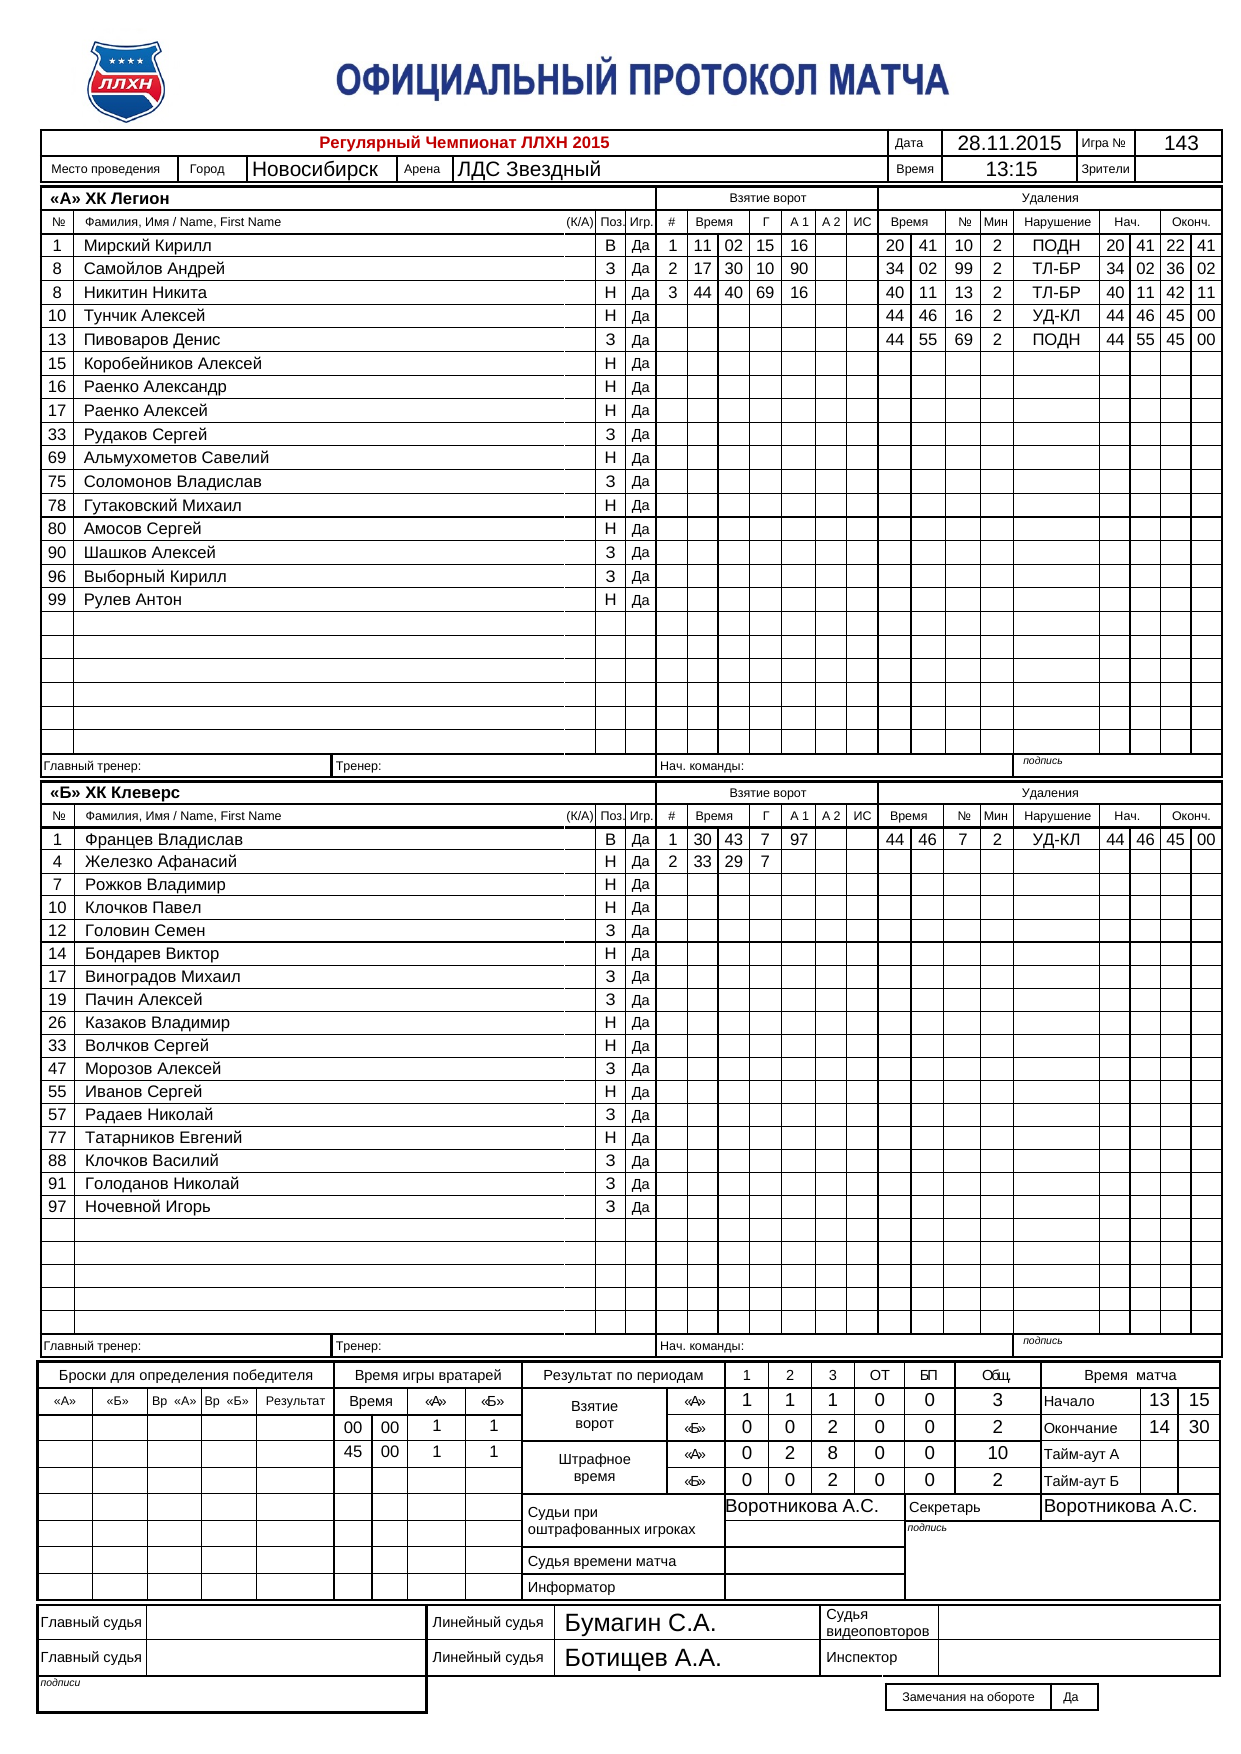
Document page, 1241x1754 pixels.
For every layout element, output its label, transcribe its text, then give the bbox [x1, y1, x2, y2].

table_cell Да [626, 399, 655, 422]
table_cell [879, 399, 910, 422]
table_cell [1161, 1219, 1190, 1241]
table_cell [657, 399, 687, 422]
table_cell [596, 1288, 625, 1310]
table_cell [946, 683, 980, 706]
table_cell [1100, 896, 1129, 918]
table_cell [657, 920, 687, 941]
table_cell [565, 1127, 595, 1149]
table_cell [1161, 730, 1190, 753]
table_cell [847, 1242, 877, 1264]
table_cell [657, 1127, 687, 1149]
table_cell Н [596, 943, 625, 964]
picture [5, 28, 1179, 129]
table_cell [944, 943, 980, 964]
table_cell 11 [688, 235, 717, 256]
table_cell [782, 1311, 815, 1333]
table_cell [42, 730, 73, 753]
table_cell [912, 541, 945, 564]
table_cell [912, 612, 945, 634]
table_cell № [42, 805, 74, 826]
table_cell 40 [1100, 281, 1129, 303]
table_cell Шашков Алексей [74, 541, 564, 564]
table_cell Г [750, 805, 781, 826]
table_cell [1014, 399, 1099, 422]
table_cell Фамилия, Имя / Name, First Name [74, 211, 565, 233]
table_cell [782, 446, 815, 469]
table_cell [657, 612, 687, 634]
table_cell [373, 1547, 407, 1573]
table_cell «А» [39, 1389, 92, 1413]
table_cell 0 [726, 1442, 768, 1467]
table_cell [847, 989, 877, 1011]
table_cell [816, 1104, 846, 1126]
table_cell [1141, 1468, 1177, 1493]
table_header Удаления [879, 188, 1221, 209]
table_cell [719, 1311, 749, 1333]
table_cell [565, 1311, 595, 1333]
table_cell [596, 707, 625, 729]
table_cell [688, 683, 717, 706]
table_cell [879, 920, 910, 941]
table_cell [750, 896, 781, 918]
table_cell [1014, 1311, 1099, 1333]
table_cell [750, 943, 781, 964]
table_cell [782, 1242, 815, 1264]
table_cell Н [596, 494, 625, 516]
table_cell [912, 683, 945, 706]
table_cell [565, 850, 595, 872]
table_cell [750, 588, 781, 611]
table_cell [1100, 1173, 1129, 1195]
table_cell [847, 1311, 877, 1333]
table_cell [879, 518, 910, 540]
table_cell 2 [812, 1415, 854, 1440]
table_cell 7 [42, 874, 74, 895]
table_cell [912, 966, 943, 987]
table_cell [912, 1265, 943, 1287]
table_cell [1161, 423, 1190, 445]
table_cell Тайм-аут А [1042, 1441, 1140, 1467]
table_cell [726, 1575, 904, 1599]
table_cell [912, 446, 945, 469]
table_cell [879, 352, 910, 374]
table_cell [879, 683, 910, 706]
table_cell Ночевной Игорь [75, 1196, 564, 1218]
table_cell [719, 612, 749, 634]
table_cell Гутаковский Михаил [74, 494, 564, 516]
table_cell 00 [1192, 305, 1221, 327]
table_cell А 2 [816, 805, 846, 826]
table_cell [657, 470, 687, 493]
table_cell Начало [1042, 1389, 1140, 1413]
table_header «Б» ХК Клеверс [42, 783, 655, 803]
table_cell 0 [769, 1468, 811, 1493]
table_cell [1014, 1104, 1099, 1126]
table_cell [847, 1081, 877, 1103]
table_cell [719, 896, 749, 918]
table_cell [847, 730, 877, 753]
table_cell Нач. команды: [657, 1335, 1012, 1356]
table_cell [373, 1468, 407, 1493]
table_cell [719, 920, 749, 941]
table_cell [816, 966, 846, 987]
table_cell 55 [1131, 328, 1160, 351]
table_cell [912, 565, 945, 587]
table_cell [1014, 352, 1099, 374]
table_cell [202, 1468, 256, 1493]
table_cell [726, 1521, 904, 1546]
table_cell 15 [42, 352, 73, 374]
table_cell [1014, 518, 1099, 540]
table_cell [981, 636, 1013, 658]
table_cell [93, 1547, 147, 1573]
table_cell [626, 730, 655, 753]
table_cell [657, 683, 687, 706]
table_cell [93, 1494, 147, 1520]
table_cell [688, 1265, 717, 1287]
table_cell [816, 659, 846, 682]
table_cell [75, 1219, 564, 1241]
table_header Регулярный Чемпионат ЛЛХН 2015 [42, 131, 887, 155]
table_cell [565, 541, 595, 564]
table_cell [981, 1081, 1013, 1103]
table_cell Рулев Антон [74, 588, 564, 611]
table_cell [1192, 1242, 1221, 1264]
table_cell «Б» [668, 1468, 724, 1493]
table_cell [719, 1035, 749, 1057]
table_cell [257, 1468, 333, 1493]
table_cell [657, 943, 687, 964]
table_cell 36 [1161, 257, 1190, 280]
table_cell 45 [335, 1441, 371, 1467]
table_cell [981, 683, 1013, 706]
table_cell [1014, 966, 1099, 987]
table_cell 0 [855, 1389, 904, 1413]
table_cell [147, 1606, 425, 1639]
table_cell 1 [466, 1416, 521, 1440]
table_cell [1161, 446, 1190, 469]
table_cell 02 [719, 235, 749, 256]
table_cell [657, 1173, 687, 1195]
table_cell [912, 376, 945, 398]
table_cell Да [626, 850, 655, 872]
table_cell [847, 399, 877, 422]
table_cell [879, 1104, 910, 1126]
table_cell [42, 1265, 74, 1287]
table_cell [408, 1547, 465, 1573]
table_cell [1131, 1058, 1160, 1079]
table_cell [1192, 1127, 1221, 1149]
table_cell Да [626, 1081, 655, 1103]
table_cell [816, 423, 846, 445]
table_cell [944, 1173, 980, 1195]
table_cell [657, 1035, 687, 1057]
table_cell 33 [42, 423, 73, 445]
table_cell 00 [1192, 829, 1221, 849]
table_cell 41 [1192, 235, 1221, 256]
table_cell [688, 376, 717, 398]
table_cell [816, 588, 846, 611]
table_cell З [596, 257, 625, 280]
table_cell 99 [42, 588, 73, 611]
table_cell [1014, 1127, 1099, 1149]
table_cell [879, 1081, 910, 1103]
table_cell Арена [398, 157, 452, 181]
table_cell [782, 399, 815, 422]
table_cell [257, 1574, 333, 1599]
table_cell [719, 446, 749, 469]
table_cell Бондарев Виктор [75, 943, 564, 964]
table_cell [1131, 376, 1160, 398]
table_cell [912, 518, 945, 540]
table_cell Воротникова А.С. [726, 1495, 904, 1520]
table_cell 43 [719, 829, 749, 849]
table_cell [944, 1127, 980, 1149]
table_cell 46 [1131, 829, 1160, 849]
table_cell Рожков Владимир [75, 874, 564, 895]
table_cell [816, 896, 846, 918]
table_cell [719, 874, 749, 895]
table_cell [657, 896, 687, 918]
table_cell 97 [782, 829, 815, 849]
table_cell [93, 1441, 147, 1467]
table_cell [1192, 896, 1221, 918]
table_cell [657, 1150, 687, 1172]
table_cell [847, 446, 877, 469]
table_cell Время [335, 1389, 407, 1413]
table_cell [1131, 707, 1160, 729]
table_cell [565, 1035, 595, 1057]
table_cell [879, 850, 910, 872]
table_cell [944, 874, 980, 895]
table_cell [1192, 518, 1221, 540]
table_cell [1100, 423, 1129, 445]
table_cell [657, 328, 687, 351]
table_cell [782, 920, 815, 941]
table_cell [1192, 636, 1221, 658]
table_cell [847, 541, 877, 564]
table_cell [688, 305, 717, 327]
table_cell Да [626, 235, 655, 256]
table_cell Игр. [626, 211, 655, 233]
table_cell [981, 966, 1013, 987]
table_cell 34 [879, 257, 910, 280]
table_cell [981, 612, 1013, 634]
table_cell [202, 1521, 256, 1546]
table_cell З [596, 1104, 625, 1126]
table_cell [946, 636, 980, 658]
table_cell [147, 1640, 425, 1675]
table_cell [1014, 683, 1099, 706]
table_cell [816, 1242, 846, 1264]
table_cell [1131, 920, 1160, 941]
table_cell 1 [812, 1389, 854, 1413]
table_cell [816, 1150, 846, 1172]
table_cell [782, 1012, 815, 1033]
table_cell [944, 1265, 980, 1287]
table_cell [408, 1521, 465, 1546]
table_cell [1192, 1311, 1221, 1333]
table_cell [688, 874, 717, 895]
table_cell [1161, 850, 1190, 872]
table_cell [688, 1173, 717, 1195]
table_cell [1100, 352, 1129, 374]
table_cell [565, 659, 595, 682]
table_cell 15 [1179, 1389, 1219, 1413]
table_cell [466, 1574, 521, 1599]
table_cell [944, 850, 980, 872]
table_cell [1192, 659, 1221, 682]
table_cell [1192, 423, 1221, 445]
table_header 28.11.2015 [943, 131, 1076, 155]
table_cell 44 [1100, 328, 1129, 351]
table_cell 40 [879, 281, 910, 303]
table_cell [912, 659, 945, 682]
table_cell [688, 541, 717, 564]
table_cell [1131, 943, 1160, 964]
table_header Время матча [1042, 1363, 1219, 1387]
table_cell [1131, 896, 1160, 918]
table_cell [750, 565, 781, 587]
table_cell № [42, 211, 73, 233]
table_cell 7 [750, 829, 781, 849]
table_cell [782, 494, 815, 516]
table_cell [657, 1288, 687, 1310]
table_cell 02 [912, 257, 945, 280]
table_cell 10 [946, 235, 980, 256]
table_cell Да [626, 1150, 655, 1172]
table_cell [257, 1416, 333, 1440]
table_cell [657, 1012, 687, 1033]
table_cell Ботищев А.А. [555, 1640, 819, 1675]
table_cell [782, 989, 815, 1011]
table_cell [1131, 1311, 1160, 1333]
table_cell [719, 1196, 749, 1218]
table_cell Да [626, 829, 655, 849]
table_cell [782, 1219, 815, 1241]
table_cell [1131, 1219, 1160, 1241]
table_cell [1192, 1196, 1221, 1218]
table_cell [879, 943, 910, 964]
table_cell [466, 1547, 521, 1573]
table_cell [1100, 541, 1129, 564]
table_cell [981, 943, 1013, 964]
table_cell [1131, 494, 1160, 516]
table_cell 99 [946, 257, 980, 280]
table_cell [1161, 966, 1190, 987]
table_cell Город [179, 157, 246, 181]
table_cell [912, 1104, 943, 1126]
table_cell [912, 896, 943, 918]
table_cell [565, 707, 595, 729]
table_cell [1161, 920, 1190, 941]
table_cell [750, 1173, 781, 1195]
table_cell 22 [1161, 235, 1190, 256]
table_cell «Б» [668, 1415, 724, 1440]
table_cell Да [626, 943, 655, 964]
table_cell [74, 612, 564, 634]
table_cell [981, 850, 1013, 872]
table_cell [39, 1416, 92, 1440]
table_cell Да [626, 896, 655, 918]
table_cell [981, 1288, 1013, 1310]
table_cell [719, 1242, 749, 1264]
table_cell [816, 257, 846, 280]
table_cell [816, 1127, 846, 1149]
table_cell [657, 659, 687, 682]
table_cell Нарушение [1014, 211, 1099, 233]
table_cell 44 [879, 305, 910, 327]
table_cell [408, 1468, 465, 1493]
table_cell [1131, 683, 1160, 706]
table_cell [626, 1265, 655, 1287]
table_cell [1192, 1104, 1221, 1126]
table_cell [719, 1127, 749, 1149]
table_cell [596, 683, 625, 706]
table_cell [1161, 352, 1190, 374]
table_cell [1161, 683, 1190, 706]
table_cell 1 [657, 235, 687, 256]
table_cell [1161, 896, 1190, 918]
table_cell [657, 1104, 687, 1126]
table_cell [719, 518, 749, 540]
table_cell Мирский Кирилл [74, 235, 564, 256]
table_cell 11 [1131, 281, 1160, 303]
table_cell [981, 1311, 1013, 1333]
table_cell [565, 1104, 595, 1126]
table_cell [1100, 989, 1129, 1011]
table_cell [750, 518, 781, 540]
table_cell [1131, 446, 1160, 469]
table_cell [879, 1311, 910, 1333]
table_cell [750, 1265, 781, 1287]
table_cell [1014, 565, 1099, 587]
table_cell 2 [981, 281, 1013, 303]
table_cell [1192, 352, 1221, 374]
table_cell [847, 257, 877, 280]
table_cell [879, 989, 910, 1011]
table_cell Да [626, 541, 655, 564]
table_cell [750, 707, 781, 729]
table_cell [879, 659, 910, 682]
table_cell [912, 1058, 943, 1079]
table_cell [1014, 612, 1099, 634]
table_cell [816, 920, 846, 941]
table_cell [1100, 850, 1129, 872]
table_cell [981, 1127, 1013, 1149]
table_cell [688, 1196, 717, 1218]
table_cell [816, 1035, 846, 1057]
table_cell 0 [726, 1468, 768, 1493]
table_cell [688, 352, 717, 374]
table_cell ИС [847, 805, 877, 826]
table_cell [1192, 470, 1221, 493]
table_cell Да [626, 588, 655, 611]
table_cell [1131, 541, 1160, 564]
table_cell [335, 1494, 371, 1520]
table_cell [719, 943, 749, 964]
table_cell [750, 1242, 781, 1264]
table_cell [1014, 1012, 1099, 1033]
table_cell [1161, 470, 1190, 493]
table_cell [1192, 1288, 1221, 1310]
table_cell Голоданов Николай [75, 1173, 564, 1195]
table_cell [39, 1574, 92, 1599]
table_cell [816, 518, 846, 540]
table_cell [626, 659, 655, 682]
table_cell [816, 1311, 846, 1333]
table_cell 88 [42, 1150, 74, 1172]
table_cell [847, 1012, 877, 1033]
table_cell [816, 1081, 846, 1103]
table_cell [816, 707, 846, 729]
table_cell [847, 1288, 877, 1310]
table_cell [981, 1173, 1013, 1195]
table_cell Н [596, 352, 625, 374]
table_cell [74, 659, 564, 682]
table_cell [1131, 989, 1160, 1011]
table_cell Линейный судья [428, 1640, 554, 1675]
table_cell подпись [1014, 755, 1221, 776]
table_cell [912, 494, 945, 516]
table_cell [750, 1058, 781, 1079]
table_cell 2 [657, 850, 687, 872]
table_header Общ. [956, 1363, 1040, 1387]
table_cell [912, 399, 945, 422]
table_cell Да [626, 376, 655, 398]
table_cell [1131, 1150, 1160, 1172]
table_cell Да [626, 446, 655, 469]
table_cell (К/А) [565, 805, 595, 826]
table_cell 3 [956, 1389, 1040, 1413]
table_cell [847, 281, 877, 303]
table_cell [74, 683, 564, 706]
table_cell [981, 896, 1013, 918]
table_cell [981, 565, 1013, 587]
table_cell 45 [1161, 305, 1190, 327]
table_cell [688, 659, 717, 682]
table_cell [1161, 874, 1190, 895]
table_cell [1192, 874, 1221, 895]
table_cell [1100, 659, 1129, 682]
table_cell [1192, 446, 1221, 469]
table_cell [565, 1081, 595, 1103]
table_cell [816, 352, 846, 374]
table_cell 7 [750, 850, 781, 872]
table_cell [1014, 1219, 1099, 1241]
table_cell [782, 305, 815, 327]
table_cell [1100, 1311, 1129, 1333]
table_cell [782, 1265, 815, 1287]
table_cell № [944, 805, 980, 826]
table_cell [719, 494, 749, 516]
table_cell [565, 352, 595, 374]
table_cell Да [626, 1035, 655, 1057]
table_cell Железко Афанасий [75, 850, 564, 872]
table_cell [1131, 612, 1160, 634]
table_cell Н [596, 1127, 625, 1149]
table_cell [596, 636, 625, 658]
table_cell [1192, 707, 1221, 729]
table_cell [565, 423, 595, 445]
table_cell З [596, 328, 625, 351]
table_cell [1100, 1150, 1129, 1172]
table_cell 0 [855, 1415, 904, 1440]
table_cell Тренер: [333, 1335, 655, 1356]
table_cell [879, 1035, 910, 1057]
table_cell [1179, 1441, 1219, 1467]
table_cell Альмухометов Савелий [74, 446, 564, 469]
table_cell [816, 376, 846, 398]
table_cell [1131, 423, 1160, 445]
table_cell [719, 730, 749, 753]
table_cell 44 [688, 281, 717, 303]
table_cell Новосибирск [248, 157, 396, 181]
table_cell [750, 446, 781, 469]
table_cell [257, 1521, 333, 1546]
table_cell [688, 896, 717, 918]
table_cell [782, 1150, 815, 1172]
table_cell 0 [855, 1442, 904, 1467]
table_cell 00 [335, 1416, 371, 1440]
table_cell Нач. [1100, 211, 1160, 233]
table_cell Соломонов Владислав [74, 470, 564, 493]
table_cell [750, 966, 781, 987]
table_cell [565, 376, 595, 398]
table_cell [1100, 683, 1129, 706]
table_cell 10 [956, 1442, 1040, 1467]
table_cell [847, 966, 877, 987]
table_cell [565, 305, 595, 327]
table_cell [750, 874, 781, 895]
table_cell [782, 874, 815, 895]
table_cell [1161, 1104, 1190, 1126]
table_cell 2 [657, 257, 687, 280]
table_cell [944, 1058, 980, 1079]
table_cell Да [626, 874, 655, 895]
table_cell [202, 1574, 256, 1599]
table_cell [42, 636, 73, 658]
table_cell Да [626, 565, 655, 587]
table_cell [657, 494, 687, 516]
table_cell [816, 1219, 846, 1241]
table_cell [688, 943, 717, 964]
table_cell Тунчик Алексей [74, 305, 564, 327]
table_cell [1141, 1441, 1177, 1467]
table_cell 00 [1192, 328, 1221, 351]
table_cell ЛДС Звездный [454, 157, 887, 181]
table_header 2 [769, 1363, 811, 1387]
table_cell 80 [42, 518, 73, 540]
table_cell [42, 1219, 74, 1241]
table_cell 0 [855, 1468, 904, 1493]
table_cell [879, 874, 910, 895]
table_cell [1100, 376, 1129, 398]
table_cell [847, 588, 877, 611]
table_cell Да [626, 257, 655, 280]
table_cell [373, 1574, 407, 1599]
table_cell [75, 1242, 564, 1264]
table_cell [1161, 1150, 1190, 1172]
table_cell Да [626, 1058, 655, 1079]
table_cell [782, 636, 815, 658]
table_cell Да [626, 518, 655, 540]
table_cell [946, 399, 980, 422]
table_cell [816, 399, 846, 422]
table_cell [981, 1242, 1013, 1264]
table_cell Фамилия, Имя / Name, First Name [75, 805, 565, 826]
table_cell [257, 1441, 333, 1467]
table_cell [879, 494, 910, 516]
table_cell [565, 235, 595, 256]
table_cell 13:15 [943, 157, 1076, 181]
table_cell Н [596, 1035, 625, 1057]
table_cell [335, 1574, 371, 1599]
table_cell [847, 470, 877, 493]
table_cell [782, 588, 815, 611]
table_cell [74, 730, 564, 753]
table_cell [1131, 1104, 1160, 1126]
table_cell [93, 1574, 147, 1599]
table_cell [782, 943, 815, 964]
table_cell [750, 376, 781, 398]
table_cell [879, 1150, 910, 1172]
table_cell [981, 1150, 1013, 1172]
table_cell [688, 518, 717, 540]
table_cell [750, 1311, 781, 1333]
table_cell Результат [257, 1389, 333, 1413]
table_cell [74, 707, 564, 729]
table_cell 45 [1161, 328, 1190, 351]
table_cell 69 [750, 281, 781, 303]
table_cell Инспектор [821, 1640, 938, 1675]
table_cell подпись [906, 1522, 1219, 1599]
table_cell [847, 1265, 877, 1287]
table_cell Время [879, 805, 943, 826]
table_cell 40 [719, 281, 749, 303]
table_cell [939, 1640, 1219, 1675]
table_cell Н [596, 446, 625, 469]
table_cell Да [626, 328, 655, 351]
table_cell [1161, 1288, 1190, 1310]
table_cell [596, 730, 625, 753]
table_cell [75, 1311, 564, 1333]
table_cell [847, 874, 877, 895]
table_cell [1161, 518, 1190, 540]
table_cell [944, 1219, 980, 1241]
table_cell [1161, 636, 1190, 658]
table_cell # [657, 805, 687, 826]
table_cell [879, 1012, 910, 1033]
table_header Дата [889, 131, 941, 155]
table_cell [565, 257, 595, 280]
table_cell [816, 1196, 846, 1218]
table_cell [565, 920, 595, 941]
table_cell «Б» [93, 1389, 147, 1413]
table_cell [847, 612, 877, 634]
table_cell 17 [42, 966, 74, 987]
table_cell [719, 541, 749, 564]
table_cell [847, 683, 877, 706]
table_cell В [596, 235, 625, 256]
table_cell З [596, 989, 625, 1011]
table_cell 1 [726, 1389, 768, 1413]
table_cell 55 [912, 328, 945, 351]
table_cell 20 [879, 235, 910, 256]
table_cell [879, 636, 910, 658]
table_cell [1131, 1242, 1160, 1264]
table_cell 14 [1141, 1415, 1177, 1440]
table_cell 30 [1179, 1415, 1219, 1440]
table_cell [750, 1035, 781, 1057]
table_cell Да [626, 1196, 655, 1218]
table_cell [1161, 1035, 1190, 1057]
table_cell [750, 1219, 781, 1241]
table_cell [1100, 518, 1129, 540]
table_cell [688, 1150, 717, 1172]
table_cell 2 [981, 235, 1013, 256]
table_cell [1100, 1035, 1129, 1057]
table_cell [1100, 612, 1129, 634]
table_cell [1161, 1242, 1190, 1264]
table_cell 2 [769, 1442, 811, 1467]
table_cell 16 [42, 376, 73, 398]
table_cell [1161, 989, 1190, 1011]
table_cell [1100, 1012, 1129, 1033]
table_cell [912, 1035, 943, 1057]
table_cell Н [596, 896, 625, 918]
table_header Взятие ворот [657, 188, 877, 209]
table_cell [1161, 707, 1190, 729]
table_cell 15 [750, 235, 781, 256]
table_header 3 [812, 1363, 854, 1387]
table_cell 8 [42, 281, 73, 303]
table_cell [816, 730, 846, 753]
table_cell [782, 1035, 815, 1057]
table_cell 2 [981, 305, 1013, 327]
table_cell [912, 470, 945, 493]
table_cell [847, 376, 877, 398]
table_cell [1192, 565, 1221, 587]
table_cell [1131, 850, 1160, 872]
table_cell Место проведения [42, 157, 177, 181]
table_cell 44 [1100, 305, 1129, 327]
table_cell [912, 588, 945, 611]
table_cell [657, 1242, 687, 1264]
table_cell [202, 1441, 256, 1467]
table_cell [1100, 920, 1129, 941]
table_cell [782, 328, 815, 351]
table_cell Вр «А» [148, 1389, 201, 1413]
table_cell [657, 423, 687, 445]
table_cell [1131, 659, 1160, 682]
table_cell [750, 494, 781, 516]
table_cell 17 [688, 257, 717, 280]
table_cell [750, 541, 781, 564]
table_cell [257, 1547, 333, 1573]
table_cell 00 [373, 1416, 407, 1440]
table_cell 44 [879, 829, 910, 849]
table_cell [944, 1242, 980, 1264]
table_cell [782, 518, 815, 540]
table_cell [981, 352, 1013, 374]
table_cell Оконч. [1161, 805, 1221, 826]
table_cell 46 [912, 305, 945, 327]
table_cell [750, 1081, 781, 1103]
table_cell [335, 1521, 371, 1546]
table_cell 14 [42, 943, 74, 964]
table_cell [565, 1265, 595, 1287]
table_cell [1192, 1058, 1221, 1079]
table_cell Н [596, 850, 625, 872]
table_cell [1014, 874, 1099, 895]
table_cell [719, 328, 749, 351]
table_cell 2 [956, 1415, 1040, 1440]
table_cell [946, 588, 980, 611]
table_cell 77 [42, 1127, 74, 1149]
table_cell Да [626, 1104, 655, 1126]
table_cell 41 [912, 235, 945, 256]
table_cell [750, 636, 781, 658]
table_cell [879, 1219, 910, 1241]
table_cell [879, 1265, 910, 1287]
table_cell В [596, 829, 625, 849]
table_cell [946, 707, 980, 729]
table_cell [944, 1288, 980, 1310]
table_cell [626, 636, 655, 658]
table_cell [565, 943, 595, 964]
table_cell [1014, 1196, 1099, 1218]
table_cell [879, 423, 910, 445]
table_cell Амосов Сергей [74, 518, 564, 540]
table_cell Н [596, 305, 625, 327]
table_header Игра № [1078, 131, 1134, 155]
table_cell [42, 683, 73, 706]
table_cell [565, 1150, 595, 1172]
table_cell [565, 966, 595, 987]
table_cell 3 [657, 281, 687, 303]
table_cell [981, 1012, 1013, 1033]
table_cell Главный тренер: [42, 755, 330, 776]
table_cell [879, 1127, 910, 1149]
table_cell З [596, 1150, 625, 1172]
table_cell [657, 874, 687, 895]
table_cell [816, 943, 846, 964]
table_cell [1192, 943, 1221, 964]
table_cell [565, 874, 595, 895]
table_cell 0 [905, 1468, 954, 1493]
table_cell [946, 659, 980, 682]
table_cell ИС [847, 211, 877, 233]
table_cell [883, 1677, 1220, 1681]
table_cell [782, 850, 815, 872]
table_cell [782, 730, 815, 753]
table_cell 0 [905, 1442, 954, 1467]
table_cell [93, 1468, 147, 1493]
table_cell [1014, 588, 1099, 611]
table_cell [1192, 399, 1221, 422]
table_cell [1131, 874, 1160, 895]
table_cell Рудаков Сергей [74, 423, 564, 445]
table_cell [565, 399, 595, 422]
table_cell [981, 470, 1013, 493]
table_cell [1131, 1035, 1160, 1057]
table_cell [879, 470, 910, 493]
table_cell Да [626, 470, 655, 493]
table_cell [847, 352, 877, 374]
table_cell [879, 966, 910, 987]
table_cell [1014, 1035, 1099, 1057]
table_cell [816, 850, 846, 872]
table_cell [782, 1288, 815, 1310]
table_cell [944, 920, 980, 941]
table_cell [688, 920, 717, 941]
table_cell [1014, 1288, 1099, 1310]
table_cell [782, 352, 815, 374]
table_cell [981, 1219, 1013, 1241]
table_cell 00 [373, 1441, 407, 1467]
table_cell [42, 1311, 74, 1333]
table_cell [944, 1104, 980, 1126]
table_cell [981, 1058, 1013, 1079]
table_cell Да [626, 966, 655, 987]
table_cell 12 [42, 920, 74, 941]
table_cell [782, 1081, 815, 1103]
table_cell Раенко Алексей [74, 399, 564, 422]
table_cell [719, 423, 749, 445]
table_cell [912, 707, 945, 729]
table_cell 46 [912, 829, 943, 849]
table_cell [1014, 730, 1099, 753]
table_cell [847, 1058, 877, 1079]
table_cell [782, 896, 815, 918]
table_cell [750, 683, 781, 706]
table_cell [42, 707, 73, 729]
table_cell [1161, 494, 1190, 516]
table_cell [981, 707, 1013, 729]
table_cell [719, 588, 749, 611]
table_cell [912, 989, 943, 1011]
table_cell [719, 1288, 749, 1310]
table_cell Да [626, 423, 655, 445]
table_cell [565, 328, 595, 351]
table_cell [626, 1219, 655, 1241]
table_header Время игры вратарей [335, 1363, 521, 1387]
table_cell [912, 874, 943, 895]
table_cell [1014, 1081, 1099, 1103]
table_cell А 1 [782, 805, 815, 826]
table_cell [879, 376, 910, 398]
table_cell [1192, 541, 1221, 564]
table_cell [42, 1288, 74, 1310]
table_cell 69 [42, 446, 73, 469]
table_cell [944, 1196, 980, 1218]
table_cell [719, 399, 749, 422]
table_cell [688, 612, 717, 634]
table_cell [42, 659, 73, 682]
table_cell З [596, 1196, 625, 1218]
table_cell [565, 683, 595, 706]
table_cell Радаев Николай [75, 1104, 564, 1126]
table_cell Оконч. [1161, 211, 1221, 233]
table_cell [565, 588, 595, 611]
table_cell [657, 541, 687, 564]
table_cell [912, 1196, 943, 1218]
table_cell [688, 470, 717, 493]
table_cell [1014, 494, 1099, 516]
table_cell [565, 896, 595, 918]
table_cell [1131, 1081, 1160, 1103]
table_cell [565, 494, 595, 516]
table_cell [565, 1058, 595, 1079]
table_cell [912, 920, 943, 941]
table_cell 90 [782, 257, 815, 280]
table_cell З [596, 565, 625, 587]
table_cell [719, 1219, 749, 1241]
table_cell [782, 659, 815, 682]
table_cell [1014, 376, 1099, 398]
table_cell [946, 565, 980, 587]
table_cell [657, 1081, 687, 1103]
table_cell [946, 376, 980, 398]
table_cell 0 [905, 1389, 954, 1413]
table_cell [981, 1104, 1013, 1126]
table_cell [847, 1127, 877, 1149]
table_cell [688, 1127, 717, 1149]
table_cell [719, 659, 749, 682]
table_cell [39, 1494, 92, 1520]
table_header Удаления [879, 783, 1221, 803]
table_cell [565, 636, 595, 658]
table_cell З [596, 1058, 625, 1079]
table_cell [1192, 376, 1221, 398]
table_cell [847, 943, 877, 964]
table_cell [1131, 518, 1160, 540]
table_cell [688, 1012, 717, 1033]
table_cell [981, 423, 1013, 445]
table_cell [1131, 1012, 1160, 1033]
table_cell [1131, 636, 1160, 658]
table_cell [1014, 446, 1099, 469]
table_cell [847, 920, 877, 941]
table_cell [688, 1081, 717, 1103]
table_header Взятие ворот [657, 783, 877, 803]
table_cell [466, 1521, 521, 1546]
table_cell Да [626, 1127, 655, 1149]
table_cell ПОДН [1014, 235, 1099, 256]
table_cell [1161, 1265, 1190, 1287]
table_cell Тренер: [333, 755, 655, 776]
table_cell [1161, 943, 1190, 964]
table_cell [912, 423, 945, 445]
table_cell [74, 636, 564, 658]
table_cell [912, 943, 943, 964]
table_cell [1014, 1173, 1099, 1195]
table_cell 02 [1192, 257, 1221, 280]
table_cell [944, 1311, 980, 1333]
table_cell [912, 1288, 943, 1310]
table_cell 13 [1141, 1389, 1177, 1413]
table_cell [879, 707, 910, 729]
table_cell 33 [688, 850, 717, 872]
table_cell [719, 376, 749, 398]
table_cell Францев Владислав [75, 829, 564, 849]
table_cell [688, 399, 717, 422]
table_cell [750, 305, 781, 327]
table_cell [1100, 1219, 1129, 1241]
table_cell Бумагин С.А. [555, 1606, 819, 1639]
table_cell Н [596, 874, 625, 895]
table_cell [626, 612, 655, 634]
table_cell подпись [1014, 1335, 1221, 1356]
table_header БП [905, 1363, 954, 1387]
table_cell [816, 281, 846, 303]
table_cell Казаков Владимир [75, 1012, 564, 1033]
table_cell 10 [750, 257, 781, 280]
table_cell [657, 1311, 687, 1333]
table_cell [596, 1311, 625, 1333]
table_cell [912, 636, 945, 658]
table_cell [750, 1012, 781, 1033]
table_cell [981, 376, 1013, 398]
table_cell Зрители [1078, 157, 1134, 181]
table_cell «А» [668, 1442, 724, 1467]
table_cell [1131, 588, 1160, 611]
table_cell [750, 920, 781, 941]
table_cell Тайм-аут Б [1042, 1468, 1140, 1493]
table_cell [719, 565, 749, 587]
table_cell [847, 423, 877, 445]
table_cell [944, 966, 980, 987]
table_cell [565, 1242, 595, 1264]
table_cell Виноградов Михаил [75, 966, 564, 987]
table_header «А» ХК Легион [42, 188, 655, 209]
table_cell [626, 1242, 655, 1264]
table_cell [719, 305, 749, 327]
table_cell [565, 730, 595, 753]
table_cell [657, 1058, 687, 1079]
table_cell [847, 1196, 877, 1218]
table_cell 13 [42, 328, 73, 351]
table_cell [626, 1288, 655, 1310]
table_cell [1014, 989, 1099, 1011]
table_cell [816, 1288, 846, 1310]
table_cell [981, 399, 1013, 422]
table_cell Клочков Павел [75, 896, 564, 918]
table_cell [981, 494, 1013, 516]
table_cell [565, 1173, 595, 1195]
table_cell [466, 1468, 521, 1493]
table_cell [657, 352, 687, 374]
table_cell 1 [42, 829, 74, 849]
table_cell [816, 829, 846, 849]
table_cell [657, 565, 687, 587]
table_cell подписи [39, 1677, 425, 1711]
table_cell 0 [726, 1415, 768, 1440]
table_cell Поз. [596, 805, 625, 826]
table_cell [750, 399, 781, 422]
table_cell [719, 966, 749, 987]
table_cell 19 [42, 989, 74, 1011]
table_cell [466, 1494, 521, 1520]
table_cell [782, 1127, 815, 1149]
table_cell [565, 612, 595, 634]
table_cell [565, 829, 595, 849]
table_cell «А» [408, 1389, 465, 1413]
table_cell 11 [1192, 281, 1221, 303]
table_cell [782, 707, 815, 729]
table_header Результат по периодам [523, 1363, 724, 1387]
table_cell [688, 1219, 717, 1241]
table_cell Время [688, 211, 749, 233]
table_cell [657, 1196, 687, 1218]
table_cell [657, 446, 687, 469]
table_cell Самойлов Андрей [74, 257, 564, 280]
table_cell [1131, 352, 1160, 374]
table_cell [719, 352, 749, 374]
table_cell [946, 470, 980, 493]
table_cell Головин Семен [75, 920, 564, 941]
table_cell [1014, 850, 1099, 872]
table_cell [816, 541, 846, 564]
table_cell [816, 494, 846, 516]
table_cell [1161, 659, 1190, 682]
table_cell Да [626, 920, 655, 941]
table_cell 1 [42, 235, 73, 256]
table_cell Да [626, 281, 655, 303]
table_cell [782, 1104, 815, 1126]
table_cell [657, 305, 687, 327]
table_cell [688, 494, 717, 516]
table_cell [657, 989, 687, 1011]
table_cell 1 [657, 829, 687, 849]
table_cell [719, 1058, 749, 1079]
table_cell [1161, 1058, 1190, 1079]
table_cell [1014, 423, 1099, 445]
table_cell [816, 470, 846, 493]
table_cell Штрафное время [523, 1442, 666, 1493]
table_cell Время [889, 157, 941, 181]
table_cell [782, 1173, 815, 1195]
table_cell [879, 1196, 910, 1218]
table_cell [1014, 1265, 1099, 1287]
table_cell [719, 1104, 749, 1126]
table_cell 13 [946, 281, 980, 303]
table_cell Н [596, 518, 625, 540]
table_cell [1192, 1150, 1221, 1172]
table_cell [847, 1219, 877, 1241]
table_cell [981, 541, 1013, 564]
table_cell [1161, 1311, 1190, 1333]
table_cell [946, 730, 980, 753]
table_cell Н [596, 1012, 625, 1033]
table_cell 41 [1131, 235, 1160, 256]
table_cell [657, 376, 687, 398]
table_cell [657, 636, 687, 658]
table_cell [335, 1547, 371, 1573]
table_cell [42, 1242, 74, 1264]
table_cell [782, 470, 815, 493]
table_cell [1100, 588, 1129, 611]
table_cell [1014, 1150, 1099, 1172]
table_cell [657, 588, 687, 611]
table_cell З [596, 966, 625, 987]
table_cell [39, 1547, 92, 1573]
table_cell [946, 612, 980, 634]
table_cell [688, 1058, 717, 1079]
table_cell [688, 1242, 717, 1264]
table_cell [148, 1441, 201, 1467]
table_cell [944, 896, 980, 918]
table_cell [1192, 1173, 1221, 1195]
table_cell [719, 636, 749, 658]
table_cell [657, 1219, 687, 1241]
table_cell [688, 1311, 717, 1333]
table_cell [912, 730, 945, 753]
table_cell [1100, 565, 1129, 587]
table_header ОТ [855, 1363, 904, 1387]
table_cell [1161, 1127, 1190, 1149]
table_cell [1131, 470, 1160, 493]
table_cell [565, 1288, 595, 1310]
table_cell [816, 305, 846, 327]
table_cell [981, 874, 1013, 895]
table_cell ТЛ-БР [1014, 281, 1099, 303]
table_cell [408, 1494, 465, 1520]
table_cell 16 [946, 305, 980, 327]
table_cell [596, 659, 625, 682]
table_cell 44 [1100, 829, 1129, 849]
table_cell [1161, 1196, 1190, 1218]
table_cell [657, 730, 687, 753]
table_cell [719, 989, 749, 1011]
table_cell [148, 1494, 201, 1520]
table_cell [816, 1012, 846, 1033]
table_cell [816, 636, 846, 658]
table_cell Раенко Александр [74, 376, 564, 398]
table_cell [1014, 896, 1099, 918]
table_cell [816, 328, 846, 351]
table_cell [912, 1173, 943, 1195]
table_cell [1100, 636, 1129, 658]
table_cell Поз. [596, 211, 625, 233]
table_cell 2 [956, 1468, 1040, 1493]
table_cell [816, 612, 846, 634]
table_cell 10 [42, 896, 74, 918]
table_header Броски для определения победителя [39, 1363, 333, 1387]
table_cell [816, 874, 846, 895]
table_cell Н [596, 1081, 625, 1103]
table_cell [688, 446, 717, 469]
table_cell 20 [1100, 235, 1129, 256]
table_cell 8 [812, 1442, 854, 1467]
table_cell № [946, 211, 980, 233]
table_cell [782, 612, 815, 634]
table_cell [782, 423, 815, 445]
table_cell [719, 1173, 749, 1195]
table_cell [1192, 588, 1221, 611]
table_cell [879, 565, 910, 587]
table_cell [1014, 470, 1099, 493]
table_cell 2 [981, 328, 1013, 351]
table_cell Да [626, 305, 655, 327]
table_cell [750, 1288, 781, 1310]
table_cell [879, 730, 910, 753]
table_cell [944, 989, 980, 1011]
table_cell 10 [42, 305, 73, 327]
table_cell [1192, 1081, 1221, 1103]
table_cell [1131, 1196, 1160, 1218]
table_cell [1100, 966, 1129, 987]
table_cell [1192, 1219, 1221, 1241]
table_cell [202, 1416, 256, 1440]
table_cell Окончание [1042, 1415, 1140, 1440]
table_cell Татарников Евгений [75, 1127, 564, 1149]
table_cell З [596, 541, 625, 564]
table_cell Иванов Сергей [75, 1081, 564, 1103]
table_cell [750, 352, 781, 374]
table_cell [847, 235, 877, 256]
table_cell [75, 1265, 564, 1287]
table_cell [719, 1012, 749, 1033]
table_cell [981, 1196, 1013, 1218]
table_cell 45 [1161, 829, 1190, 849]
table_cell Морозов Алексей [75, 1058, 564, 1079]
table_cell [148, 1521, 201, 1546]
table_cell Взятие ворот [523, 1389, 666, 1440]
table_cell [981, 588, 1013, 611]
table_cell [1100, 1081, 1129, 1103]
table_cell [688, 1035, 717, 1057]
table_cell [816, 1265, 846, 1287]
table_cell Г [750, 211, 781, 233]
table_cell 57 [42, 1104, 74, 1126]
table_cell # [657, 211, 687, 233]
table_cell 0 [769, 1415, 811, 1440]
table_cell [879, 588, 910, 611]
table_cell [847, 1150, 877, 1172]
table_cell [847, 305, 877, 327]
table_cell [596, 612, 625, 634]
table_cell [726, 1548, 904, 1573]
table_cell [981, 518, 1013, 540]
table_cell [1099, 1682, 1220, 1711]
table_cell [782, 376, 815, 398]
table_cell Мин [981, 211, 1013, 233]
table_cell [688, 966, 717, 987]
table_cell [1161, 565, 1190, 587]
table_cell [1100, 494, 1129, 516]
table_cell [912, 1127, 943, 1149]
table_cell Главный судья [39, 1640, 146, 1675]
table_cell 1 [408, 1441, 465, 1467]
table_cell [565, 1219, 595, 1241]
table_cell [847, 565, 877, 587]
table_cell 0 [905, 1415, 954, 1440]
table_cell [912, 1311, 943, 1333]
table_header 143 [1136, 131, 1221, 155]
table_cell 1 [769, 1389, 811, 1413]
table_cell [1192, 494, 1221, 516]
table_cell [596, 1265, 625, 1287]
table_cell Воротникова А.С. [1042, 1495, 1219, 1520]
table_cell 69 [946, 328, 980, 351]
table_cell [657, 518, 687, 540]
table_cell [946, 352, 980, 374]
table_cell [1014, 659, 1099, 682]
table_cell [596, 1242, 625, 1264]
table_cell Судья видеоповторов [821, 1606, 938, 1639]
table_header 1 [726, 1363, 768, 1387]
table_cell [565, 281, 595, 303]
table_cell [816, 565, 846, 587]
table_cell [847, 850, 877, 872]
table_cell УД-КЛ [1014, 829, 1099, 849]
table_header Замечания на обороте [887, 1685, 1050, 1709]
table_cell «А» [668, 1389, 724, 1413]
table_cell Волчков Сергей [75, 1035, 564, 1057]
table_cell [1161, 588, 1190, 611]
table_cell 2 [981, 257, 1013, 280]
table_cell [1131, 730, 1160, 753]
table_cell [750, 612, 781, 634]
table_cell Коробейников Алексей [74, 352, 564, 374]
table_cell Пивоваров Денис [74, 328, 564, 351]
table_cell [1131, 1173, 1160, 1195]
table_cell [688, 989, 717, 1011]
table_cell [1100, 943, 1129, 964]
table_cell 33 [42, 1035, 74, 1057]
table_cell [847, 1104, 877, 1126]
table_cell [981, 989, 1013, 1011]
table_cell [879, 1242, 910, 1264]
table_cell 91 [42, 1173, 74, 1195]
table_cell Время [688, 805, 749, 826]
table_cell 75 [42, 470, 73, 493]
table_cell [202, 1547, 256, 1573]
table_cell [879, 1173, 910, 1195]
table_cell [946, 494, 980, 516]
table_cell [1100, 730, 1129, 753]
table_cell [1161, 1173, 1190, 1195]
table_cell [719, 1150, 749, 1172]
table_cell [1161, 1012, 1190, 1033]
table_cell [1161, 399, 1190, 422]
table_cell [688, 565, 717, 587]
table_cell [1161, 376, 1190, 398]
table_cell Н [596, 399, 625, 422]
table_cell [750, 1127, 781, 1149]
table_cell [939, 1606, 1219, 1639]
table_cell Да [626, 989, 655, 1011]
table_cell [944, 1081, 980, 1103]
table_cell [39, 1521, 92, 1546]
table_cell 97 [42, 1196, 74, 1218]
table_cell Время [879, 211, 945, 233]
table_cell [782, 1058, 815, 1079]
table_cell [1100, 1104, 1129, 1126]
table_cell [879, 541, 910, 564]
table_cell [1100, 470, 1129, 493]
table_cell [1136, 157, 1221, 181]
table_cell [1100, 446, 1129, 469]
table_cell [879, 612, 910, 634]
table_cell А 2 [816, 211, 846, 233]
table_cell Линейный судья [428, 1606, 554, 1639]
table_cell [946, 518, 980, 540]
table_cell [750, 1150, 781, 1172]
table_cell З [596, 423, 625, 445]
table_cell 34 [1100, 257, 1129, 280]
table_cell 26 [42, 1012, 74, 1033]
table_cell [981, 659, 1013, 682]
table_cell [565, 518, 595, 540]
table_cell [719, 1081, 749, 1103]
table_cell [657, 1265, 687, 1287]
table_cell [257, 1494, 333, 1520]
table_cell УД-КЛ [1014, 305, 1099, 327]
table_cell Н [596, 281, 625, 303]
table_cell Нач. команды: [657, 755, 1012, 776]
table_cell 2 [981, 829, 1013, 849]
table_cell [1131, 1265, 1160, 1287]
table_cell [688, 1104, 717, 1126]
table_cell [626, 1311, 655, 1333]
table_cell [879, 446, 910, 469]
table_cell 44 [879, 328, 910, 351]
table_cell [688, 707, 717, 729]
table_cell Н [596, 588, 625, 611]
table_cell [688, 636, 717, 658]
table_cell [1131, 565, 1160, 587]
table_cell [1014, 636, 1099, 658]
table_cell [1100, 1288, 1129, 1310]
table_cell 90 [42, 541, 73, 564]
table_cell [1100, 399, 1129, 422]
table_cell [847, 707, 877, 729]
table_cell [1014, 943, 1099, 964]
table_cell [847, 659, 877, 682]
table_cell [1100, 1196, 1129, 1218]
table_cell [373, 1521, 407, 1546]
table_cell [750, 1104, 781, 1126]
table_cell 42 [1161, 281, 1190, 303]
table_cell 46 [1131, 305, 1160, 327]
table_cell [912, 850, 943, 872]
table_cell 47 [42, 1058, 74, 1079]
table_cell ТЛ-БР [1014, 257, 1099, 280]
table_cell Выборный Кирилл [74, 565, 564, 587]
table_cell [750, 470, 781, 493]
table_cell [750, 730, 781, 753]
table_cell [912, 1219, 943, 1241]
table_cell [1014, 920, 1099, 941]
table_cell [565, 989, 595, 1011]
table_cell [1100, 1265, 1129, 1287]
table_cell [719, 683, 749, 706]
table_cell 78 [42, 494, 73, 516]
table_cell [1100, 707, 1129, 729]
table_cell [847, 518, 877, 540]
table_cell [1100, 874, 1129, 895]
table_cell [1014, 1058, 1099, 1079]
table_cell [626, 683, 655, 706]
table_cell [944, 1012, 980, 1033]
table_cell [719, 470, 749, 493]
table_cell Судьи при оштрафованных игроках [523, 1495, 724, 1546]
table_cell [981, 920, 1013, 941]
table_cell [596, 1219, 625, 1241]
table_cell [1192, 850, 1221, 872]
table_cell [1192, 1265, 1221, 1287]
table_cell Судья времени матча [523, 1548, 724, 1573]
table_cell [816, 989, 846, 1011]
table_cell Главный тренер: [42, 1335, 330, 1356]
table_cell [42, 612, 73, 634]
table_cell [944, 1035, 980, 1057]
table_cell (К/А) [565, 211, 595, 233]
table_cell Н [596, 376, 625, 398]
table_cell 8 [42, 257, 73, 280]
table_cell [148, 1468, 201, 1493]
table_cell [946, 423, 980, 445]
table_cell [1014, 707, 1099, 729]
table_header Да [1052, 1685, 1097, 1709]
table_cell [1179, 1468, 1219, 1493]
table_cell [1192, 920, 1221, 941]
table_cell [816, 235, 846, 256]
table_cell [912, 1242, 943, 1264]
table_cell [981, 1035, 1013, 1057]
table_cell З [596, 470, 625, 493]
table_cell 4 [42, 850, 74, 872]
table_cell [408, 1574, 465, 1599]
table_cell [912, 1081, 943, 1103]
table_cell [148, 1416, 201, 1440]
table_cell [39, 1468, 92, 1493]
table_cell [202, 1494, 256, 1520]
table_cell [782, 683, 815, 706]
table_cell [879, 1288, 910, 1310]
table_cell Вр «Б» [202, 1389, 256, 1413]
table_cell [912, 352, 945, 374]
table_cell [75, 1288, 564, 1310]
table_cell [981, 730, 1013, 753]
table_cell 55 [42, 1081, 74, 1103]
table_cell [879, 896, 910, 918]
table_cell [847, 636, 877, 658]
table_cell [816, 446, 846, 469]
table_cell [565, 470, 595, 493]
table_cell [719, 1265, 749, 1287]
table_cell З [596, 1173, 625, 1195]
table_cell [657, 707, 687, 729]
table_cell 17 [42, 399, 73, 422]
table_cell [782, 966, 815, 987]
table_cell [1192, 612, 1221, 634]
table_cell [93, 1416, 147, 1440]
table_cell Никитин Никита [74, 281, 564, 303]
table_cell [981, 1265, 1013, 1287]
table_cell [1100, 1242, 1129, 1264]
table_cell [782, 1196, 815, 1218]
table_cell Нач. [1100, 805, 1160, 826]
table_cell [847, 896, 877, 918]
table_cell [1100, 1058, 1129, 1079]
table_cell [944, 1150, 980, 1172]
table_cell [1192, 1012, 1221, 1033]
table_cell Пачин Алексей [75, 989, 564, 1011]
table_cell [750, 328, 781, 351]
table_cell Да [626, 1012, 655, 1033]
table_cell [847, 1035, 877, 1057]
table_cell А 1 [782, 211, 815, 233]
table_cell [847, 328, 877, 351]
table_cell [93, 1521, 147, 1546]
table_cell [912, 1150, 943, 1172]
table_cell [148, 1547, 201, 1573]
table_cell [847, 1173, 877, 1195]
table_cell Да [626, 352, 655, 374]
table_cell [688, 730, 717, 753]
table_cell 16 [782, 235, 815, 256]
table_cell [1192, 730, 1221, 753]
table_cell [688, 588, 717, 611]
table_cell [750, 659, 781, 682]
table_cell [1192, 683, 1221, 706]
table_cell 29 [719, 850, 749, 872]
table_cell [565, 565, 595, 587]
table_cell 1 [408, 1416, 465, 1440]
table_cell [688, 328, 717, 351]
table_cell [565, 1196, 595, 1218]
table_cell [1131, 1288, 1160, 1310]
table_cell «Б » [466, 1389, 521, 1413]
table_cell [750, 989, 781, 1011]
table_cell [1131, 1127, 1160, 1149]
table_cell 7 [944, 829, 980, 849]
table_cell [1161, 612, 1190, 634]
table_cell [1161, 541, 1190, 564]
table_cell 96 [42, 565, 73, 587]
table_cell Информатор [523, 1575, 724, 1599]
table_cell [879, 1058, 910, 1079]
table_cell [946, 446, 980, 469]
table_cell [847, 494, 877, 516]
table_cell [912, 1012, 943, 1033]
table_cell Нарушение [1014, 805, 1099, 826]
table_cell [626, 707, 655, 729]
table_cell [782, 541, 815, 564]
table_cell Да [626, 494, 655, 516]
table_cell [1014, 1242, 1099, 1264]
table_cell Главный судья [39, 1606, 146, 1639]
table_cell [1192, 966, 1221, 987]
table_cell 1 [466, 1441, 521, 1467]
table_cell [688, 1288, 717, 1310]
table_cell 11 [912, 281, 945, 303]
table_cell [816, 1058, 846, 1079]
table_cell Клочков Василий [75, 1150, 564, 1172]
table_cell [719, 707, 749, 729]
table_cell [1192, 989, 1221, 1011]
table_cell Игр. [626, 805, 655, 826]
table_cell [1100, 1127, 1129, 1149]
table_cell [847, 829, 877, 849]
table_cell [1131, 399, 1160, 422]
table_cell [816, 683, 846, 706]
table_cell [1131, 966, 1160, 987]
table_cell 30 [719, 257, 749, 280]
table_cell [565, 446, 595, 469]
table_cell З [596, 920, 625, 941]
table_cell [373, 1494, 407, 1520]
table_cell 2 [812, 1468, 854, 1493]
table_cell 16 [782, 281, 815, 303]
table_cell [946, 541, 980, 564]
table_cell [1192, 1035, 1221, 1057]
table_cell [750, 1196, 781, 1218]
table_cell [335, 1468, 371, 1493]
table_cell Мин [981, 805, 1013, 826]
table_cell [688, 423, 717, 445]
table_cell [750, 423, 781, 445]
table_cell 02 [1131, 257, 1160, 280]
table_cell ПОДН [1014, 328, 1099, 351]
table_cell [1161, 1081, 1190, 1103]
table_cell [1014, 541, 1099, 564]
table_cell [981, 446, 1013, 469]
table_cell [428, 1677, 882, 1711]
table_cell [39, 1441, 92, 1467]
table_cell [816, 1173, 846, 1195]
table_cell Секретарь [906, 1495, 1040, 1520]
table_cell [782, 565, 815, 587]
table_cell 30 [688, 829, 717, 849]
table_cell Да [626, 1173, 655, 1195]
table_cell [657, 966, 687, 987]
table_cell [565, 1012, 595, 1033]
table_cell [148, 1574, 201, 1599]
